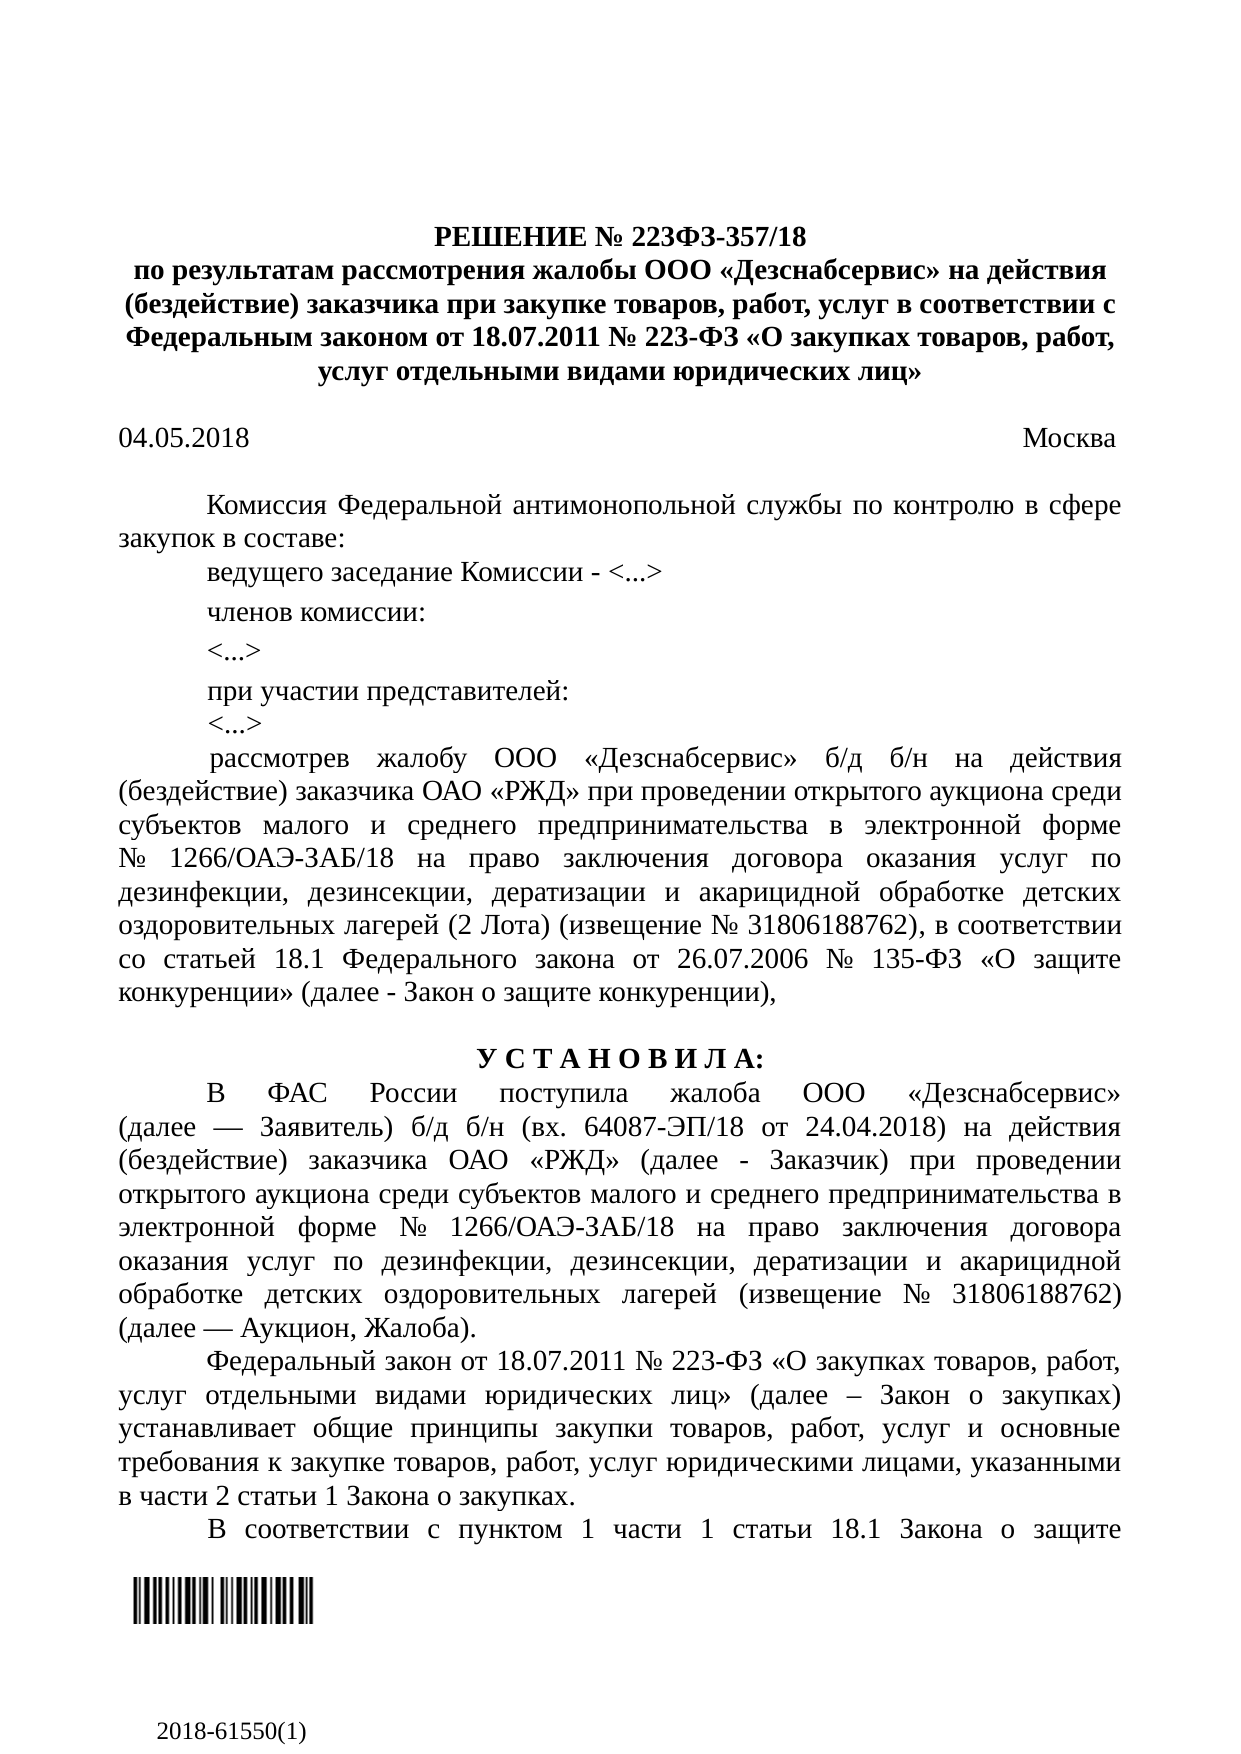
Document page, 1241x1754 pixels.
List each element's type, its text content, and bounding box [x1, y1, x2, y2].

text <...> [118, 706, 1122, 740]
text рассмотрев жалобу ООО «Дезснабсервис» б/д б/н на действия (бездействие) заказчика ОАО «РЖД» при проведении открытого аукциона среди субъектов малого и среднего предпринимательства в электронной форме № 1266/ОАЭ-ЗАБ/18 на право заключения договора оказания услуг по дезинфекции, дезинсекции, дератизации и акарицидной обработке детских оздоровительных лагерей (2 Лота) (извещение № 31806188762), в соответствии со статьей 18.1 Федерального закона от 26.07.2006 № 135-ФЗ «О защите конкуренции» (далее - Закон о защите конкуренции), [118, 740, 1122, 1008]
text В соответствии с пунктом 1 части 1 статьи 18.1 Закона о защите [118, 1511, 1122, 1545]
text 04.05.2018 Москва [118, 420, 1122, 453]
text при участии представителей: [118, 673, 1122, 706]
text членов комиссии: [118, 594, 1122, 627]
picture [118, 1577, 331, 1624]
text <...> [118, 633, 1122, 667]
text по результатам рассмотрения жалобы ООО «Дезснабсервис» на действия (бездействие) заказчика при закупке товаров, работ, услуг в соответствии с Федеральным законом от 18.07.2011 № 223-ФЗ «О закупках товаров, работ, услуг отдельными видами юридических лиц» [118, 252, 1122, 386]
text В ФАС России поступила жалоба ООО «Дезснабсервис» (далее — Заявитель) б/д б/н (вх. 64087-ЭП/18 от 24.04.2018) на действия (бездействие) заказчика ОАО «РЖД» (далее - Заказчик) при проведении открытого аукциона среди субъектов малого и среднего предпринимательства в электронной форме № 1266/ОАЭ-ЗАБ/18 на право заключения договора оказания услуг по дезинфекции, дезинсекции, дератизации и акарицидной обработке детских оздоровительных лагерей (извещение № 31806188762) (далее — Аукцион, Жалоба). [118, 1075, 1122, 1343]
text Федеральный закон от 18.07.2011 № 223-ФЗ «О закупках товаров, работ, услуг отдельными видами юридических лиц» (далее – Закон о закупках) устанавливает общие принципы закупки товаров, работ, услуг и основные требования к закупке товаров, работ, услуг юридическими лицами, указанными в части 2 статьи 1 Закона о закупках. [118, 1343, 1122, 1511]
text У С Т А Н О В И Л А: [118, 1042, 1122, 1075]
text РЕШЕНИЕ № 223ФЗ-357/18 [118, 219, 1122, 252]
text Комиссия Федеральной антимонопольной службы по контролю в сфере закупок в составе: [118, 487, 1122, 554]
text ведущего заседание Комиссии - <...> [118, 554, 1122, 588]
